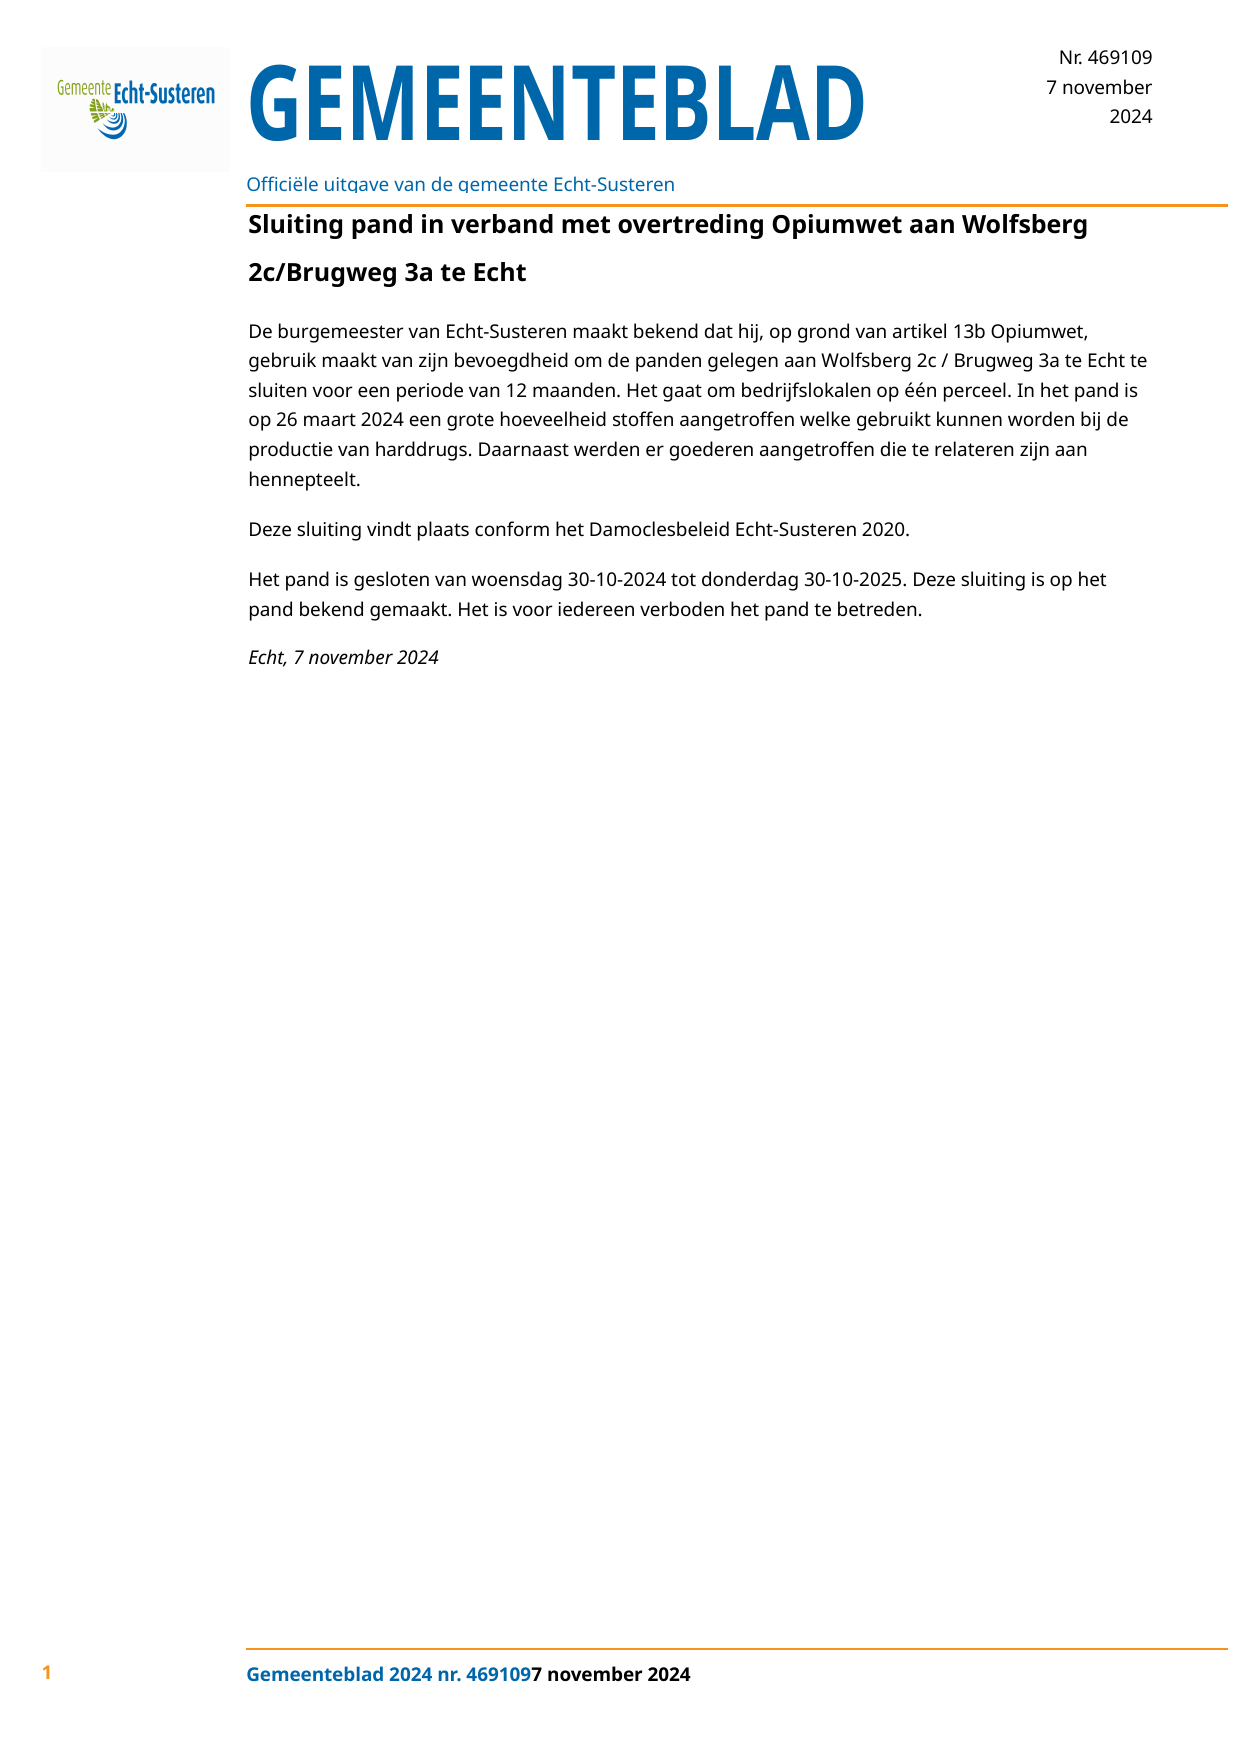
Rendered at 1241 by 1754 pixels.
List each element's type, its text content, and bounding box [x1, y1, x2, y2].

text De burgemeester van Echt-Susteren maakt bekend dat hij, op grond van artikel 13b Opiumwet, gebruik maakt van zijn bevoegdheid om de panden gelegen aan Wolfsberg 2c / Brugweg 3a te Echt te sluiten voor een periode van 12 maanden. Het gaat om bedrijfslokalen op één perceel. In het pand is op 26 maart 2024 een grote hoeveelheid stoffen aangetroffen welke gebruikt kunnen worden bij de productie van harddrugs. Daarnaast werden er goederen aangetroffen die te relateren zijn aan hennepteelt. [248, 318, 1152, 492]
text Sluiting pand in verband met overtreding Opiumwet aan Wolfsberg 2c/Brugweg 3a te Echt [248, 207, 1152, 288]
picture [41, 47, 231, 172]
text Het pand is gesloten van woensdag 30-10-2024 tot donderdag 30-10-2025. Deze sluiting is op het pand bekend gemaakt. Het is voor iedereen verboden het pand te betreden. [248, 567, 1152, 622]
text Deze sluiting vindt plaats conform het Damoclesbeleid Echt-Susteren 2020. [248, 516, 1152, 542]
text Echt, 7 november 2024 [248, 644, 1152, 670]
